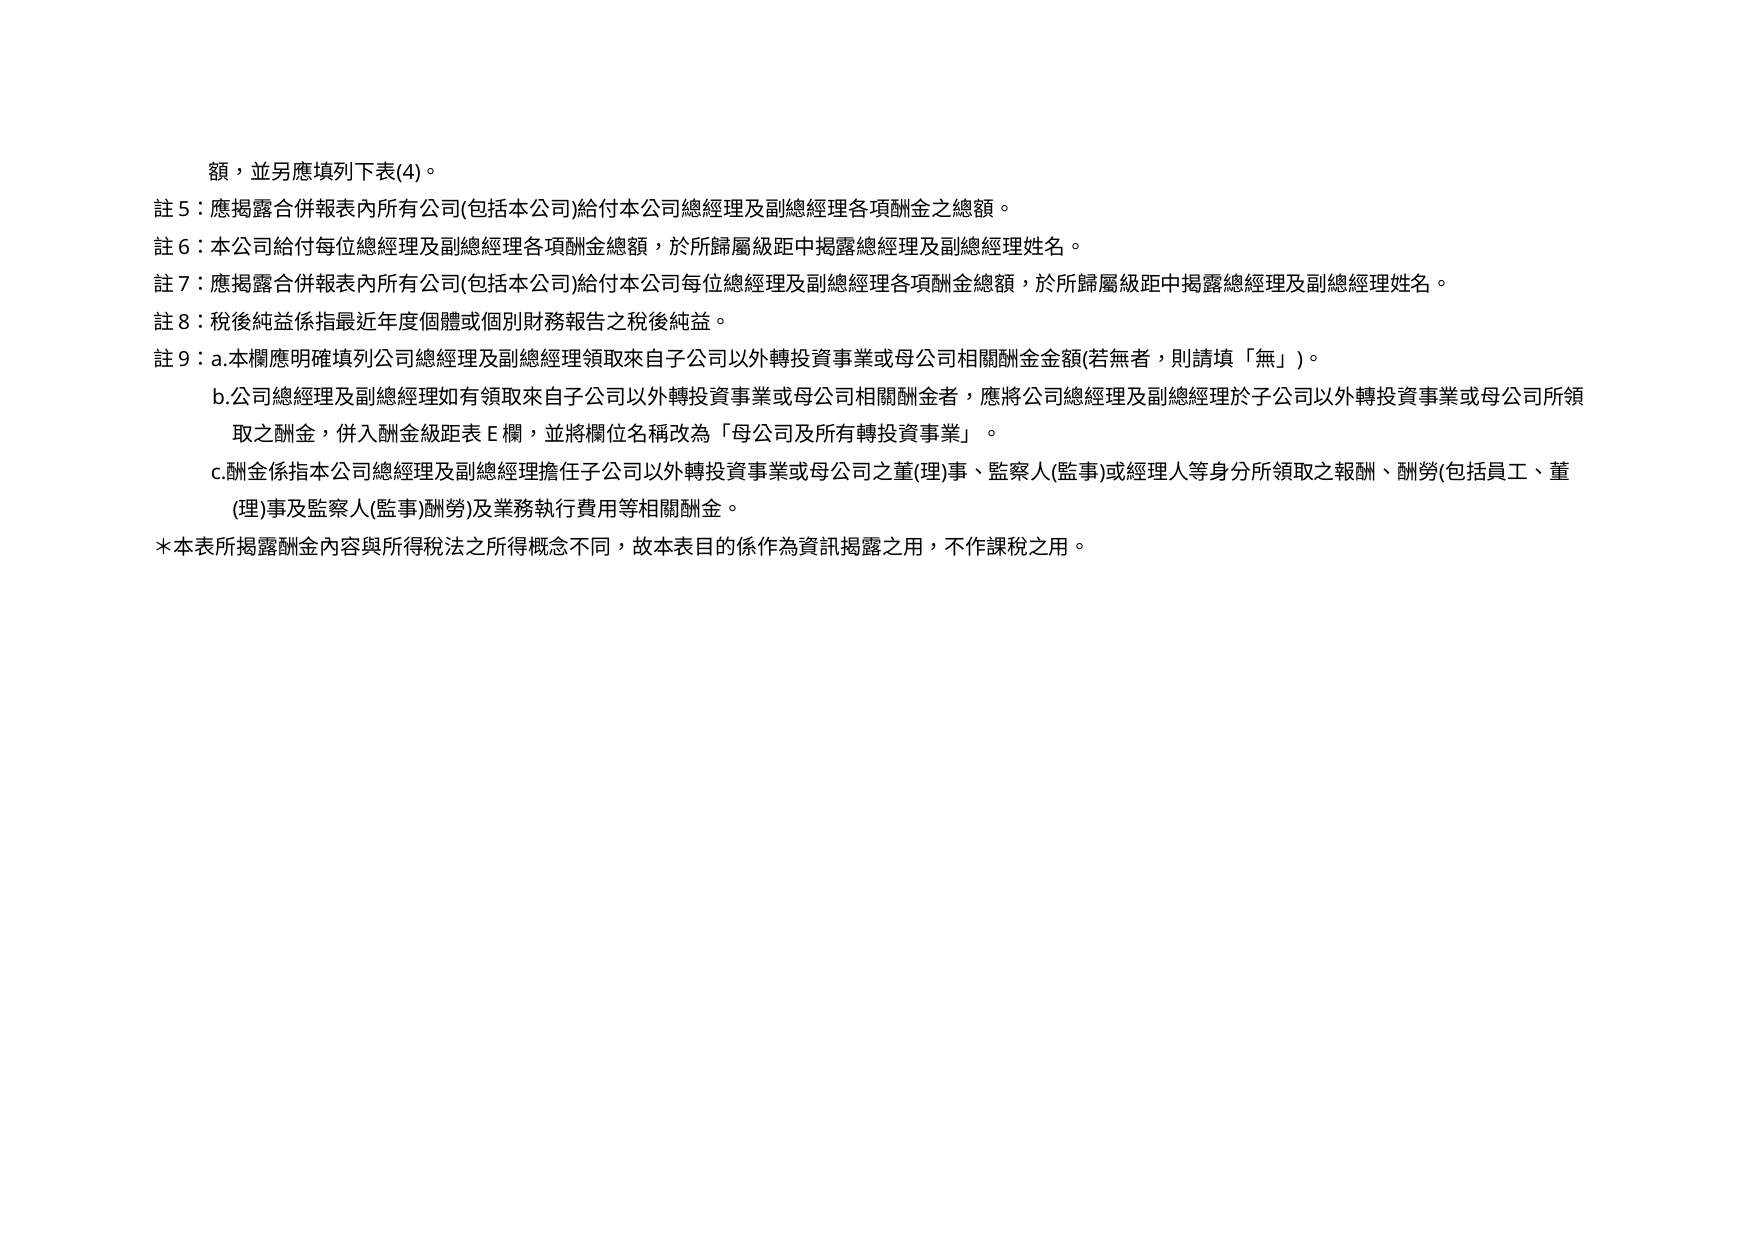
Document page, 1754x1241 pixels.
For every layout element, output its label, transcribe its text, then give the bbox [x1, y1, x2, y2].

table_cell c.酬金係指本公司總經理及副總經理擔任子公司以外轉投資事業或母公司之董(理)事、監察人(監事)或經理人等身分所領取之報酬、酬勞(包括員工、董(理)事及監察人(監事)酬勞)及業務執行費用等相關酬金。 [150, 451, 1604, 526]
table_cell 註8：稅後純益係指最近年度個體或個別財務報告之稅後純益。 [150, 301, 1604, 339]
table_cell 註7：應揭露合併報表內所有公司(包括本公司)給付本公司每位總經理及副總經理各項酬金總額，於所歸屬級距中揭露總經理及副總經理姓名。 [150, 264, 1604, 301]
table_cell 額，並另應填列下表(4)。 [150, 151, 1604, 189]
table_cell 註6：本公司給付每位總經理及副總經理各項酬金總額，於所歸屬級距中揭露總經理及副總經理姓名。 [150, 226, 1604, 264]
table_cell 註5：應揭露合併報表內所有公司(包括本公司)給付本公司總經理及副總經理各項酬金之總額。 [150, 189, 1604, 226]
table_cell 註9：a.本欄應明確填列公司總經理及副總經理領取來自子公司以外轉投資事業或母公司相關酬金金額(若無者，則請填「無」)。 [150, 339, 1604, 376]
table_cell b.公司總經理及副總經理如有領取來自子公司以外轉投資事業或母公司相關酬金者，應將公司總經理及副總經理於子公司以外轉投資事業或母公司所領取之酬金，併入酬金級距表E欄，並將欄位名稱改為「母公司及所有轉投資事業」。 [150, 376, 1604, 451]
table_cell ＊本表所揭露酬金內容與所得稅法之所得概念不同，故本表目的係作為資訊揭露之用，不作課稅之用。 [150, 526, 1604, 564]
